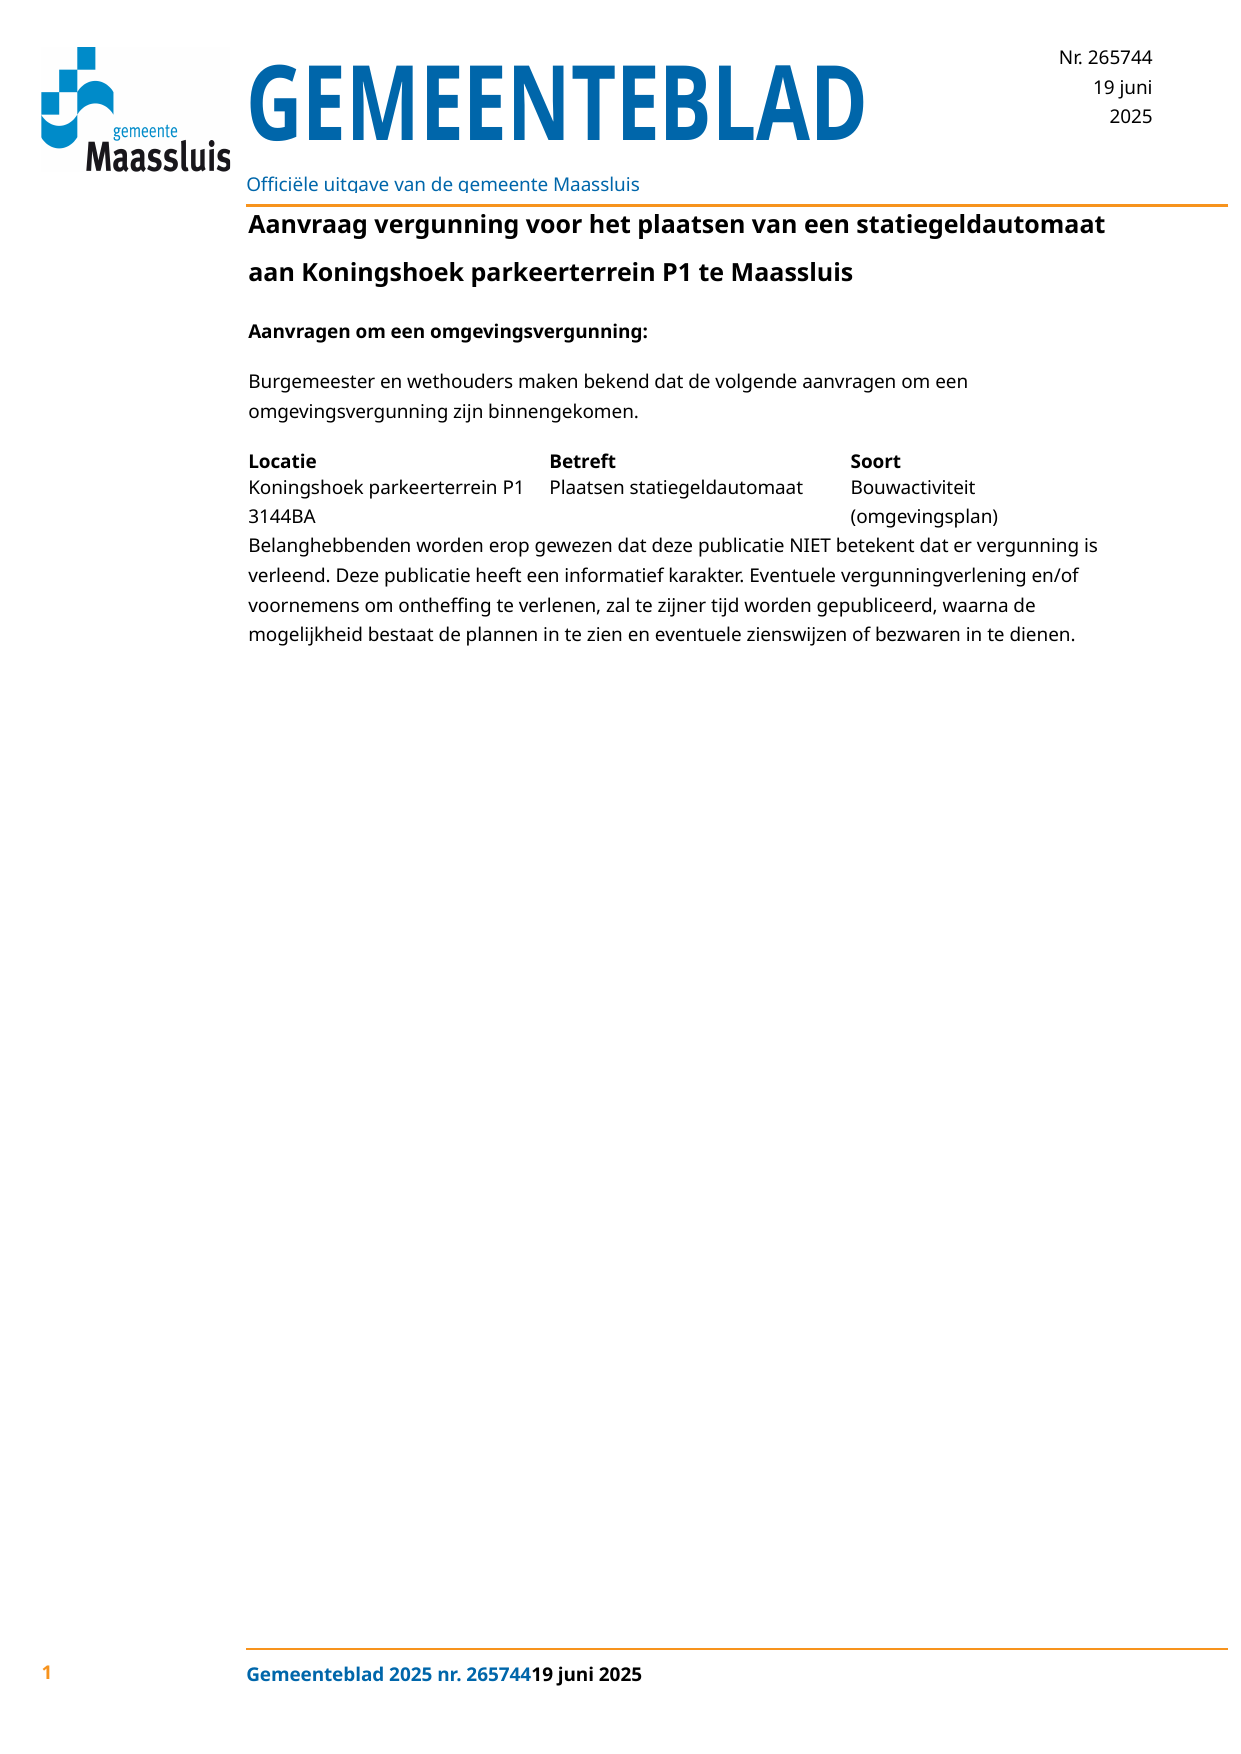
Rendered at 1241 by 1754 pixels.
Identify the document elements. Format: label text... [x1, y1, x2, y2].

text Burgemeester en wethouders maken bekend dat de volgende aanvragen om een omgevingsvergunning zijn binnengekomen. [248, 368, 1152, 424]
text Aanvragen om een omgevingsvergunning: [248, 318, 1152, 344]
table_header Locatie [248, 449, 549, 474]
table_cell Koningshoek parkeerterrein P1 3144BA [248, 474, 549, 529]
table_cell Bouwactiviteit (omgevingsplan) [850, 474, 1152, 529]
table_header Betreft [549, 449, 850, 474]
picture [41, 47, 231, 172]
table_cell Plaatsen statiegeldautomaat [549, 474, 850, 529]
text Aanvraag vergunning voor het plaatsen van een statiegeldautomaat aan Koningshoek parkeerterrein P1 te Maassluis [248, 207, 1152, 288]
table_header Soort [850, 449, 1152, 474]
text Belanghebbenden worden erop gewezen dat deze publicatie NIET betekent dat er vergunning is verleend. Deze publicatie heeft een informatief karakter. Eventuele vergunningverlening en/of voornemens om ontheffing te verlenen, zal te zijner tijd worden gepubliceerd, waarna de mogelijkheid bestaat de plannen in te zien en eventuele zienswijzen of bezwaren in te dienen. [248, 533, 1152, 647]
picture [41, 47, 77, 92]
